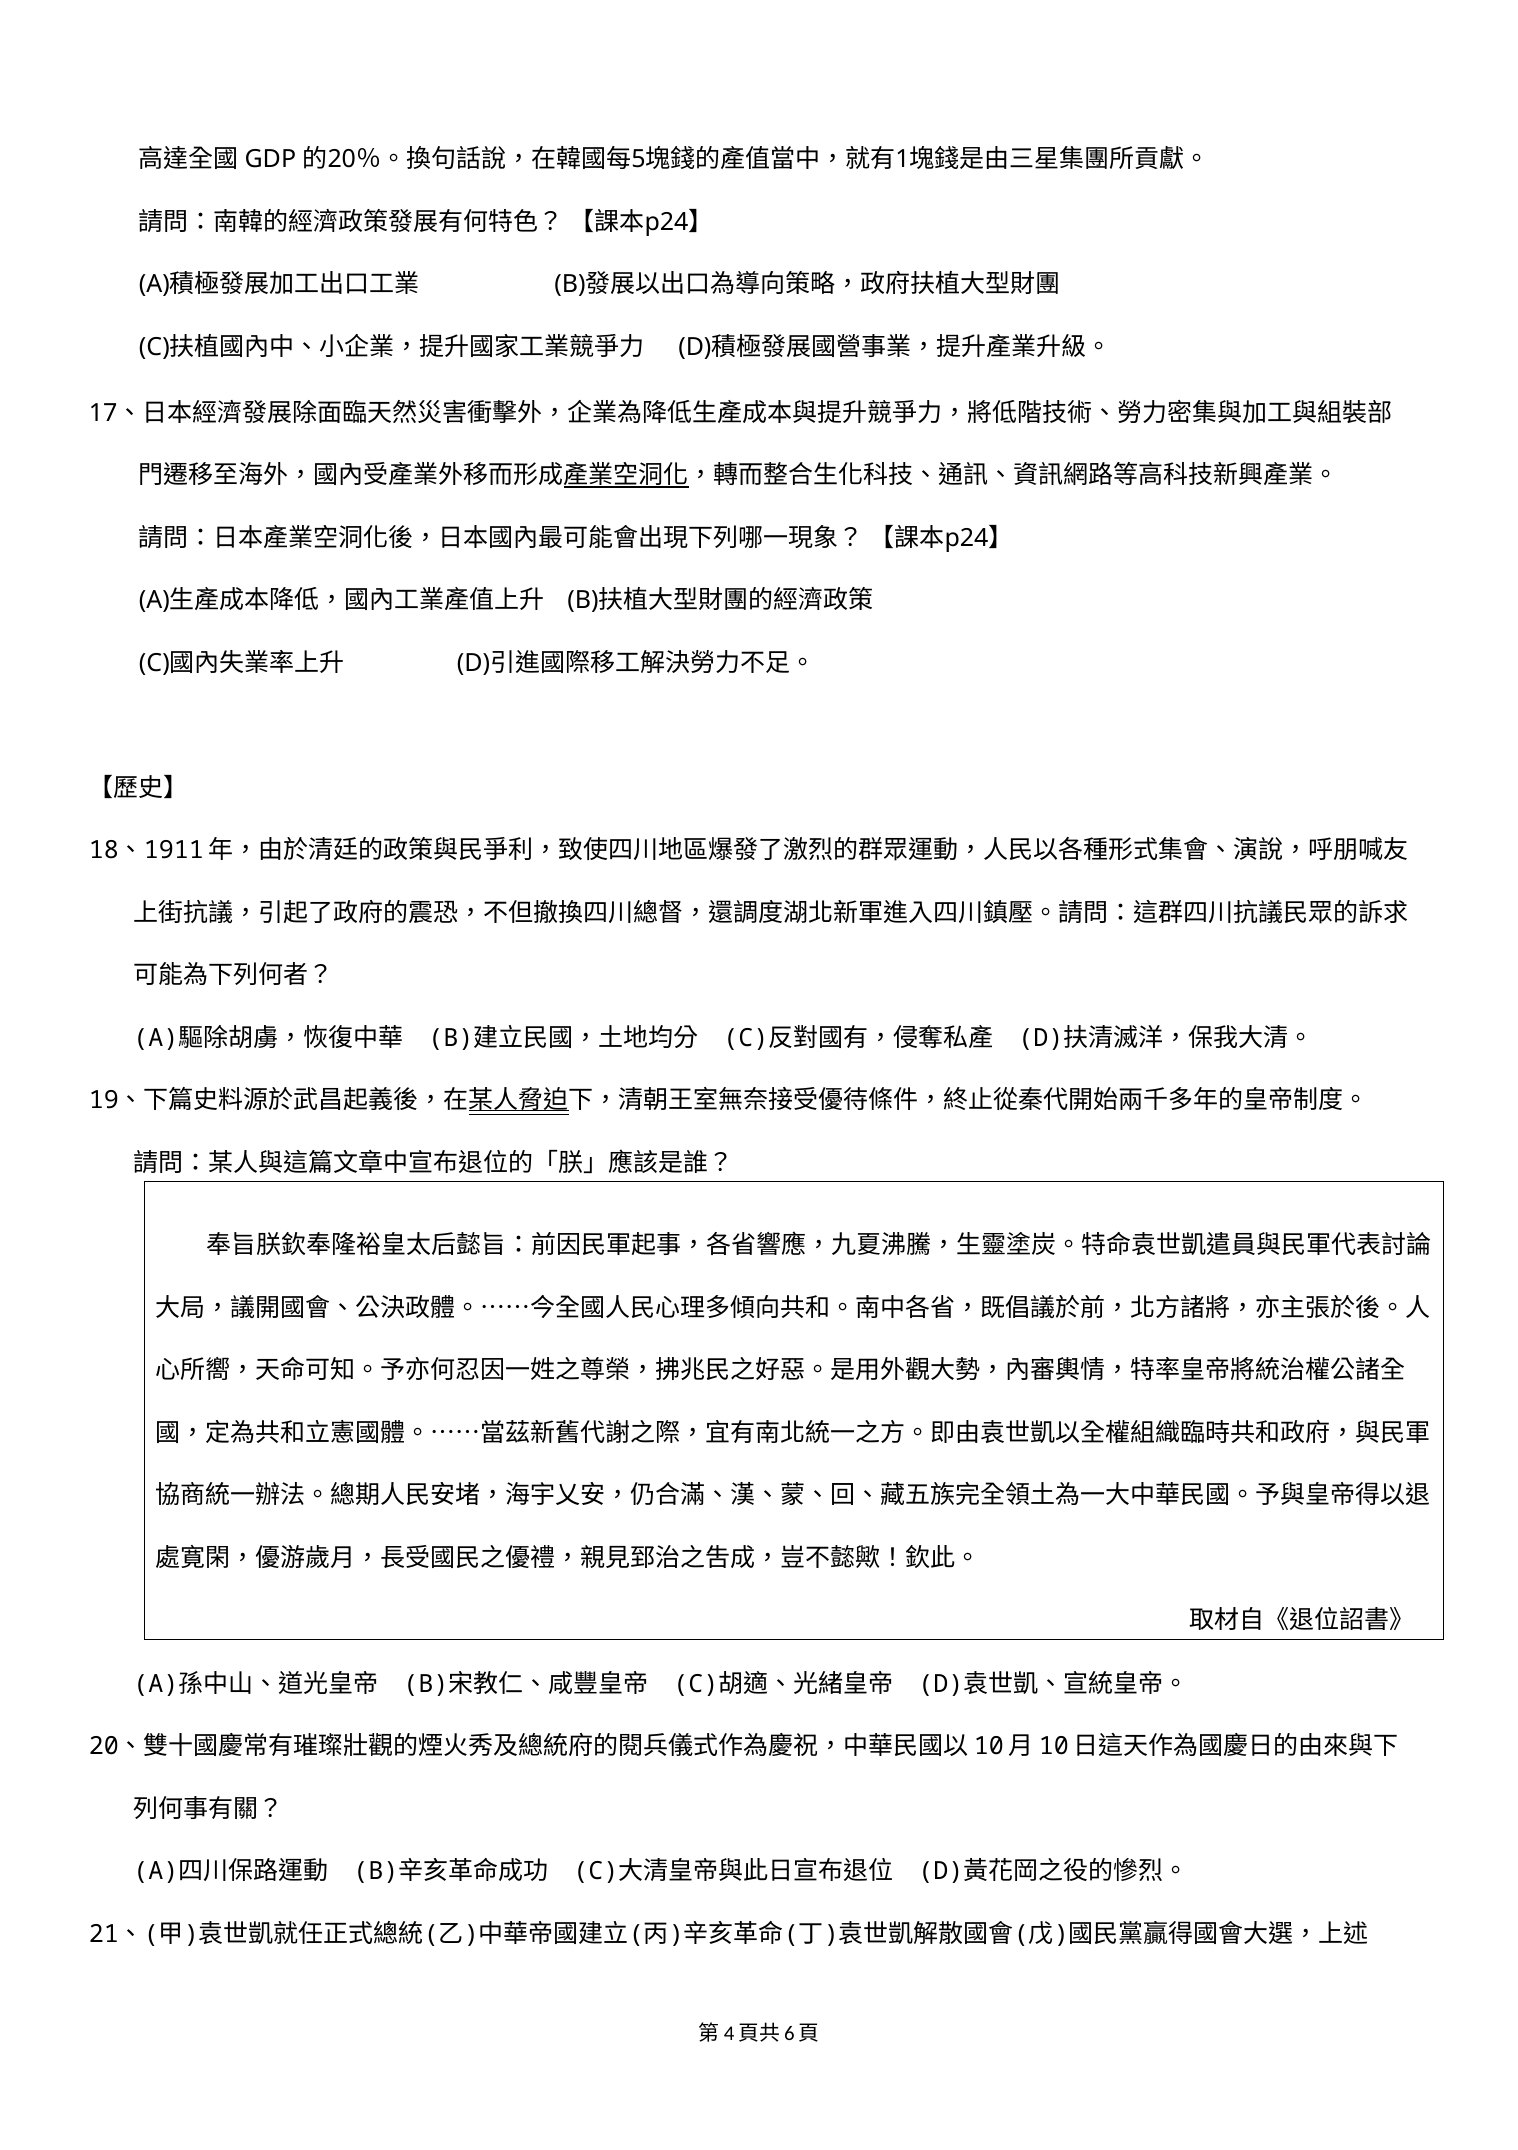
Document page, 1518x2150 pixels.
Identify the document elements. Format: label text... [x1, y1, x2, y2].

text 19、下篇史料源於武昌起義後，在某人脅迫下，清朝王室無奈接受優待條件，終止從秦代開始兩千多年的皇帝制度。請問：某人與這篇文章中宣布退位的「朕」應該是誰？ [89, 1056, 1359, 1181]
table_header 奉旨朕欽奉隆裕皇太后懿旨：前因民軍起事，各省響應，九夏沸騰，生靈塗炭。特命袁世凱遣員與民軍代表討論大局，議開國會、公決政體。……今全國人民心理多傾向共和。南中各省，既倡議於前，北方諸將，亦主張於後。人心所嚮，天命可知。予亦何忍因一姓之尊榮，拂兆民之好惡。是用外觀大勢，內審輿情，特率皇帝將統治權公諸全國，定為共和立憲國體。……當茲新舊代謝之際，宜有南北統一之方。即由袁世凱以全權組織臨時共和政府，與民軍協商統一辦法。總期人民安堵，海宇乂安，仍合滿、漢、蒙、回、藏五族完全領土為一大中華民國。予與皇帝得以退處寛閑，優游歲月，長受國民之優禮，親見郅治之吿成，豈不懿歟！欽此。 取材自《退位詔書》 [145, 1182, 1443, 1638]
text 20、雙十國慶常有璀璨壯觀的煙火秀及總統府的閱兵儀式作為慶祝，中華民國以10月10日這天作為國慶日的由來與下列何事有關？ [89, 1702, 1403, 1827]
text 高達全國 GDP 的20％。換句話說，在韓國每5塊錢的產值當中，就有1塊錢是由三星集團所貢獻。 [139, 115, 1429, 177]
text 18、1911年，由於清廷的政策與民爭利，致使四川地區爆發了激烈的群眾運動，人民以各種形式集會、演說，呼朋喊友上街抗議，引起了政府的震恐，不但撤換四川總督，還調度湖北新軍進入四川鎮壓。請問：這群四川抗議民眾的訴求可能為下列何者？ [89, 806, 1429, 994]
text 【歷史】 [89, 744, 1429, 806]
text 請問：日本產業空洞化後，日本國內最可能會出現下列哪一現象？ 【課本p24】 [139, 494, 1429, 556]
text (A)驅除胡虜，恢復中華 (B)建立民國，土地均分 (C)反對國有，侵奪私產 (D)扶清滅洋，保我大清。 [133, 994, 1429, 1056]
text (A)四川保路運動 (B)辛亥革命成功 (C)大清皇帝與此日宣布退位 (D)黃花岡之役的慘烈。 [133, 1827, 1359, 1889]
text (C)扶植國內中、小企業，提升國家工業競爭力 (D)積極發展國營事業，提升產業升級。 [139, 302, 1429, 365]
text 請問：南韓的經濟政策發展有何特色？ 【課本p24】 [139, 177, 1429, 240]
text 21、(甲)袁世凱就任正式總統(乙)中華帝國建立(丙)辛亥革命(丁)袁世凱解散國會(戊)國民黨贏得國會大選，上述 [89, 1889, 1388, 1952]
text (A)生產成本降低，國內工業產值上升 (B)扶植大型財團的經濟政策 [139, 556, 1429, 619]
text (A)積極發展加工出口工業 (B)發展以出口為導向策略，政府扶植大型財團 [139, 240, 1429, 302]
text (A)孫中山、道光皇帝 (B)宋教仁、咸豐皇帝 (C)胡適、光緒皇帝 (D)袁世凱、宣統皇帝。 [133, 1639, 1429, 1702]
text 17、日本經濟發展除面臨天然災害衝擊外，企業為降低生產成本與提升競爭力，將低階技術、勞力密集與加工與組裝部 [89, 369, 1429, 431]
text (C)國內失業率上升 (D)引進國際移工解決勞力不足。 [139, 619, 1429, 681]
text 門遷移至海外，國內受產業外移而形成產業空洞化，轉而整合生化科技、通訊、資訊網路等高科技新興產業。 [139, 431, 1429, 494]
